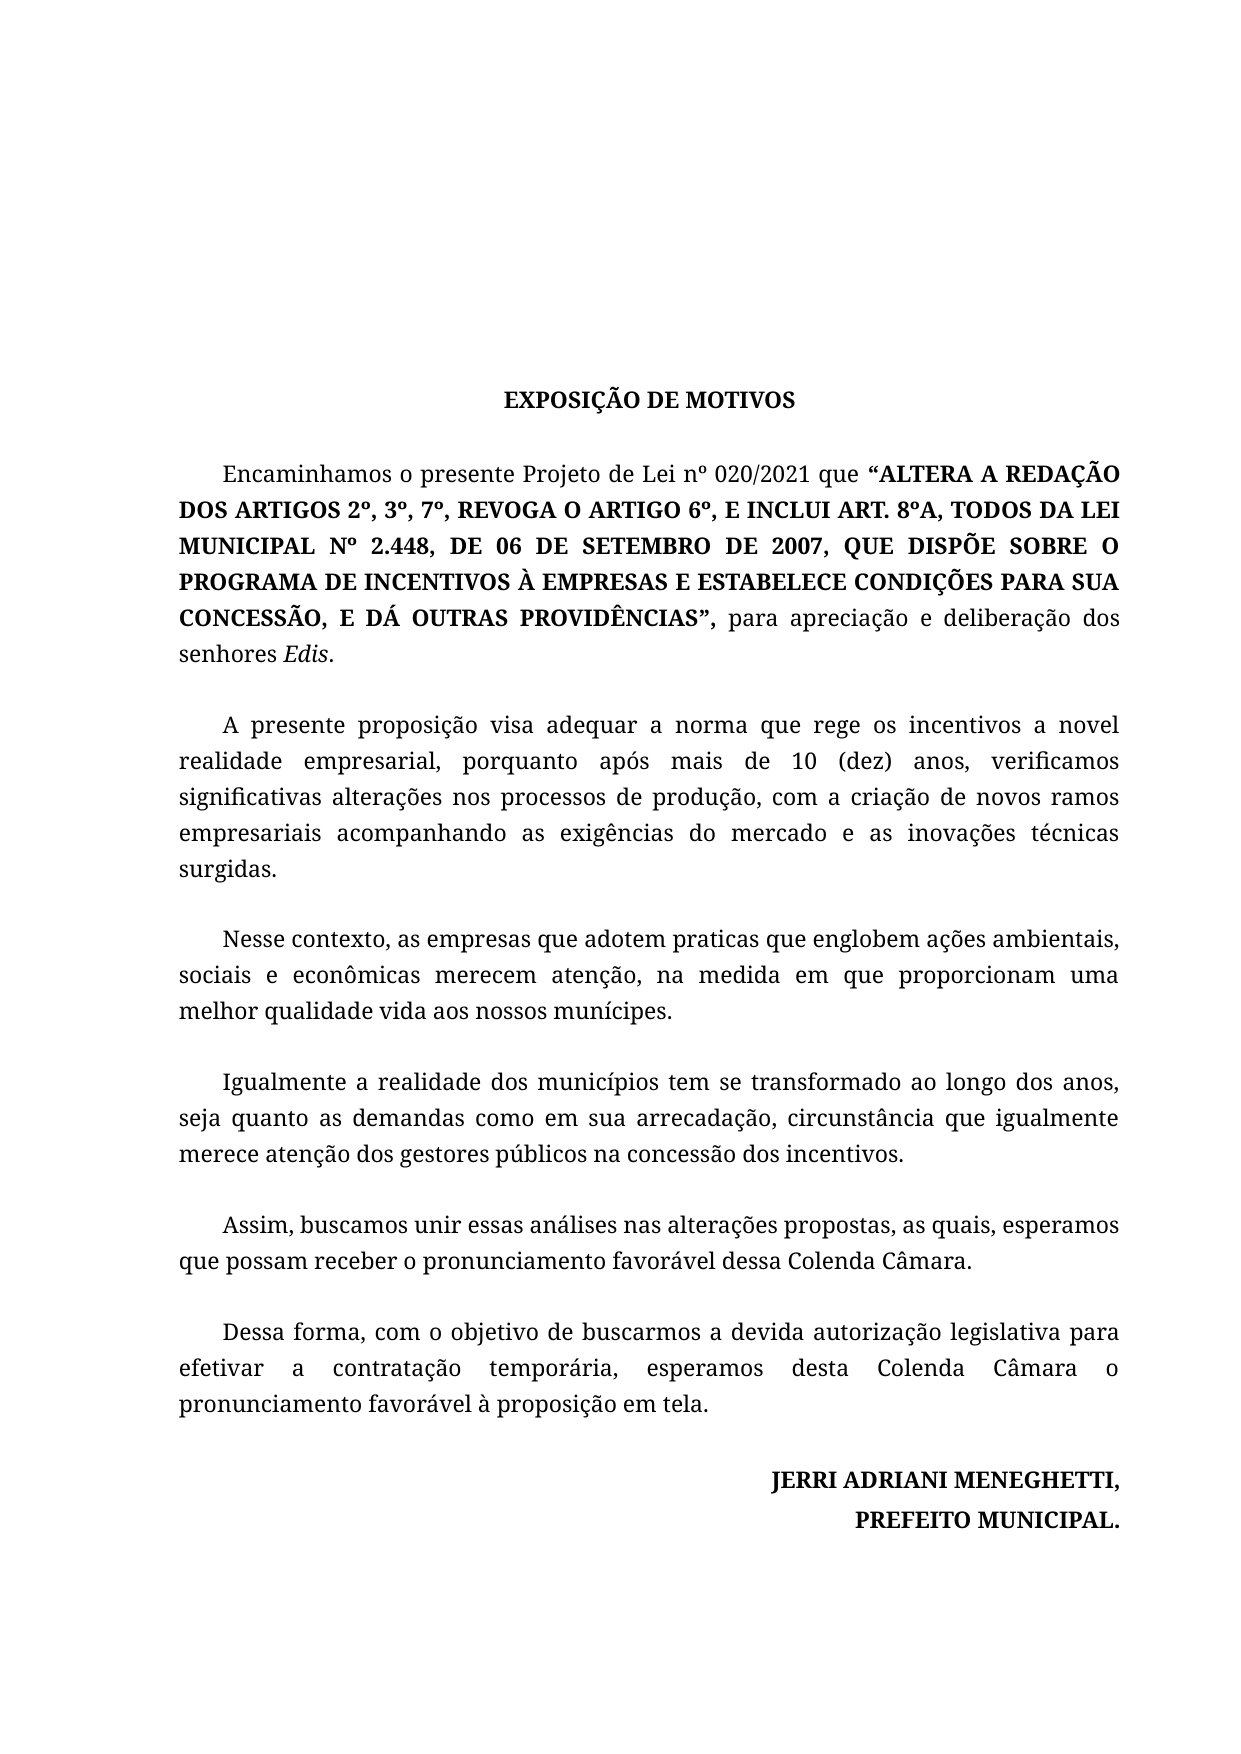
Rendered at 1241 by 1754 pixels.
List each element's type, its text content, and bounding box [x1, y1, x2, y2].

text PREFEITO MUNICIPAL. [179, 1504, 1121, 1536]
text Dessa forma, com o objetivo de buscarmos a devida autorização legislativa para efetivar a contratação temporária, esperamos desta Colenda Câmara o pronunciamento favorável à proposição em tela. [179, 1316, 1121, 1419]
text Encaminhamos o presente Projeto de Lei nº 020/2021 que “ALTERA A REDAÇÃO DOS ARTIGOS 2º, 3º, 7º, REVOGA O ARTIGO 6º, E INCLUI ART. 8ºA, TODOS DA LEI MUNICIPAL Nº 2.448, DE 06 DE SETEMBRO DE 2007, QUE DISPÕE SOBRE O PROGRAMA DE INCENTIVOS À EMPRESAS E ESTABELECE CONDIÇÕES PARA SUA CONCESSÃO, E DÁ OUTRAS PROVIDÊNCIAS”, para apreciação e deliberação dos senhores Edis. [179, 458, 1121, 669]
text JERRI ADRIANI MENEGHETTI, [179, 1464, 1121, 1495]
text A presente proposição visa adequar a norma que rege os incentivos a novel realidade empresarial, porquanto após mais de 10 (dez) anos, verificamos significativas alterações nos processos de produção, com a criação de novos ramos empresariais acompanhando as exigências do mercado e as inovações técnicas surgidas. [179, 709, 1121, 884]
text EXPOSIÇÃO DE MOTIVOS [179, 384, 1121, 415]
text Igualmente a realidade dos municípios tem se transformado ao longo dos anos, seja quanto as demandas como em sua arrecadação, circunstância que igualmente merece atenção dos gestores públicos na concessão dos incentivos. [179, 1066, 1121, 1169]
text Nesse contexto, as empresas que adotem praticas que englobem ações ambientais, sociais e econômicas merecem atenção, na medida em que proporcionam uma melhor qualidade vida aos nossos munícipes. [179, 923, 1121, 1027]
text Assim, buscamos unir essas análises nas alterações propostas, as quais, esperamos que possam receber o pronunciamento favorável dessa Colenda Câmara. [179, 1209, 1121, 1276]
